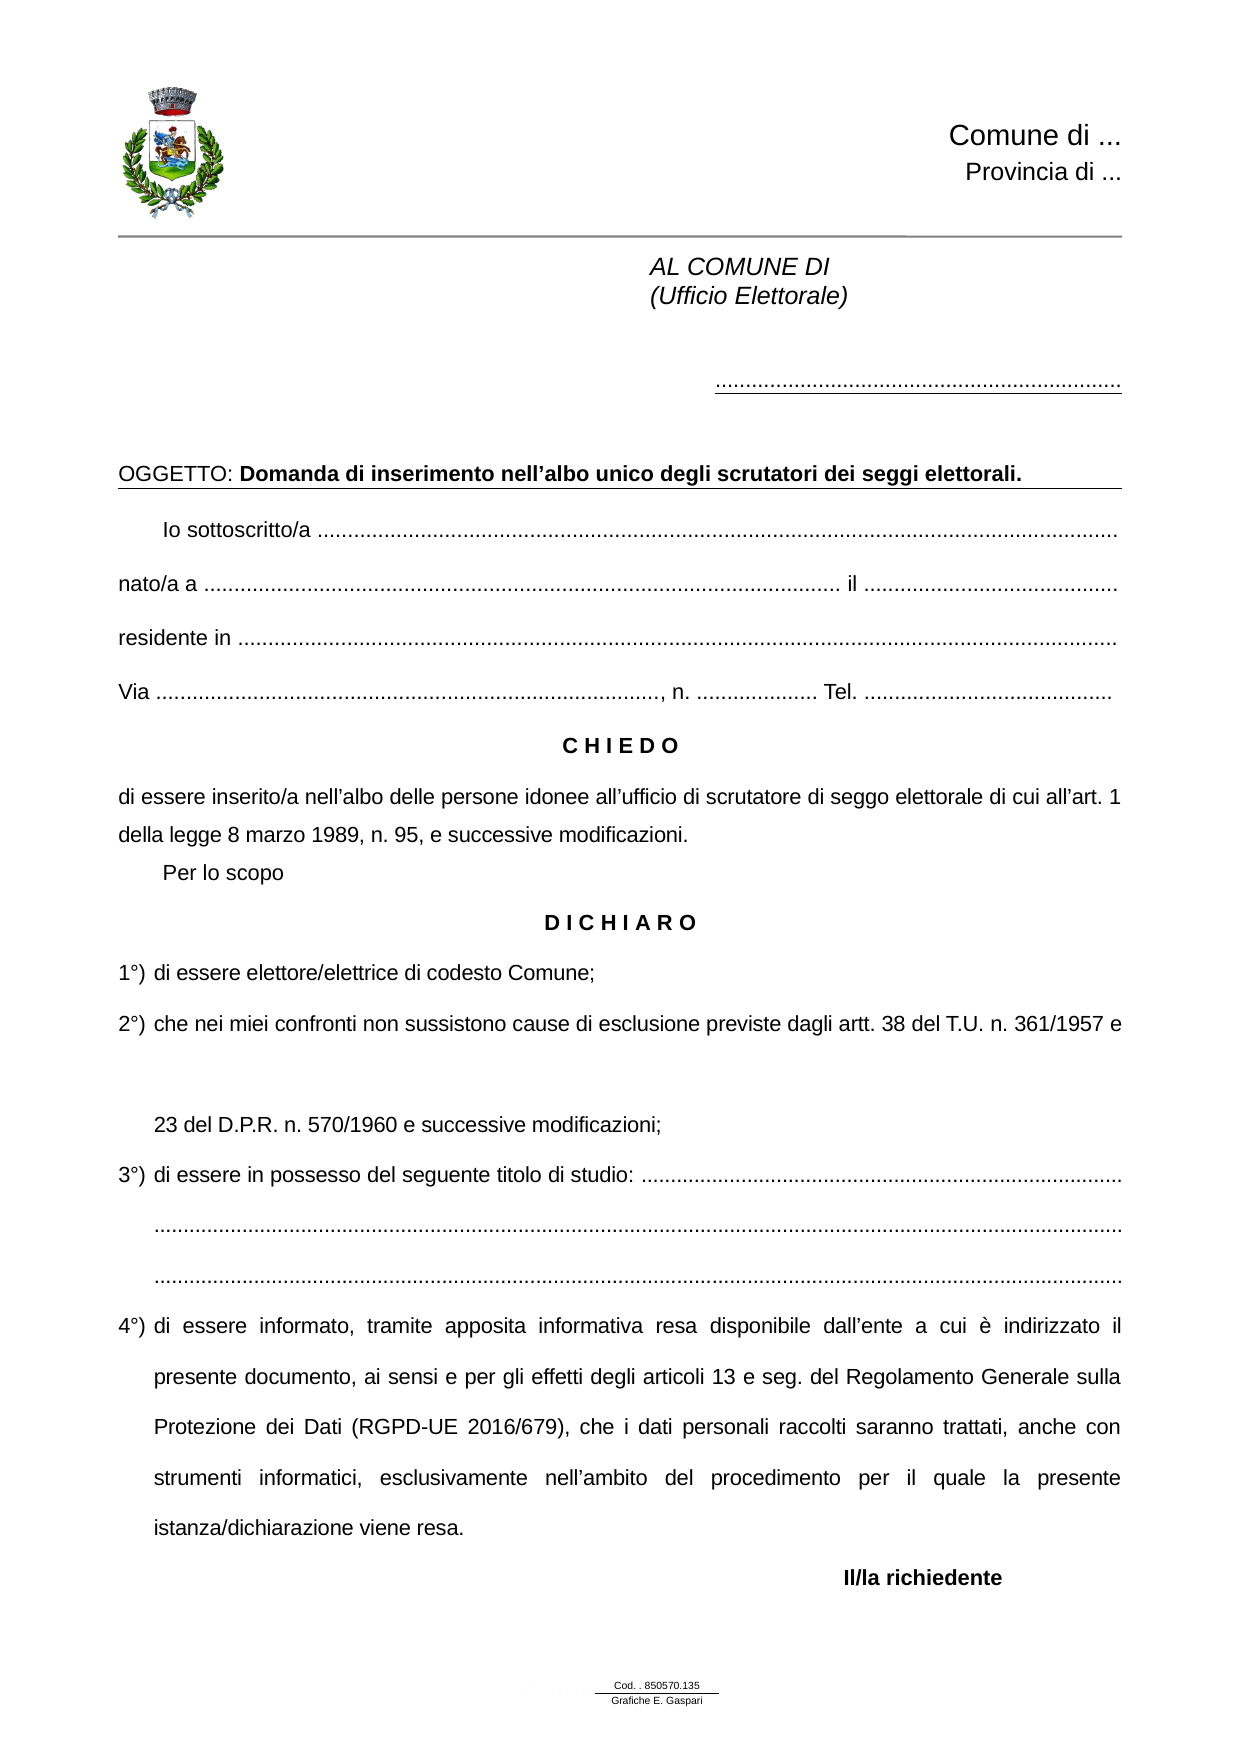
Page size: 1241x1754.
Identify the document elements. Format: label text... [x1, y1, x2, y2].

text (Ufficio Elettorale) [118, 281, 1122, 310]
text 2°) che nei miei confronti non sussistono cause di esclusione previste dagli artt. 38 del T.U. n. 361/1957 e 23 del D.P.R. n. 570/1960 e successive modificazioni; [118, 1011, 1122, 1137]
text 3°) di essere in possesso del seguente titolo di studio: .................................................................................. ..................................................................................................................................................................... ..................................................................................................................................................................... [118, 1162, 1122, 1288]
text ................................................................... [715, 364, 1122, 393]
text Comune di ... [224, 118, 1122, 152]
text OGGETTO: Domanda di inserimento nell’albo unico degli scrutatori dei seggi elettorali. [118, 461, 1122, 488]
text DICHIARO [118, 910, 1122, 935]
text Provincia di ... [224, 157, 1122, 185]
picture [122, 87, 224, 219]
text di essere inserito/a nell’albo delle persone idonee all’ufficio di scrutatore di seggo elettorale di cui all’art. 1 della legge 8 marzo 1989, n. 95, e successive modificazioni. [118, 784, 1122, 847]
text Il/la richiedente [709, 1565, 1122, 1591]
text AL COMUNE DI [118, 252, 1122, 281]
text 4°) di essere informato, tramite apposita informativa resa disponibile dall’ente a cui è indirizzato il presente documento, ai sensi e per gli effetti degli articoli 13 e seg. del Regolamento Generale sulla Protezione dei Dati (RGPD-UE 2016/679), che i dati personali raccolti saranno trattati, anche con strumenti informatici, esclusivamente nell’ambito del procedimento per il quale la presente istanza/dichiarazione viene resa. [118, 1313, 1122, 1540]
text Per lo scopo [118, 859, 1122, 885]
text Io sottoscritto/a .................................................................................................................................... nato/a a ......................................................................................................... il .......................................... residente in ................................................................................................................................................. Via ..................................................................................., n. .................... Tel. ......................................... [118, 514, 1122, 705]
text 1°) di essere elettore/elettrice di codesto Comune; [118, 960, 1122, 986]
text CHIEDO [118, 733, 1122, 759]
